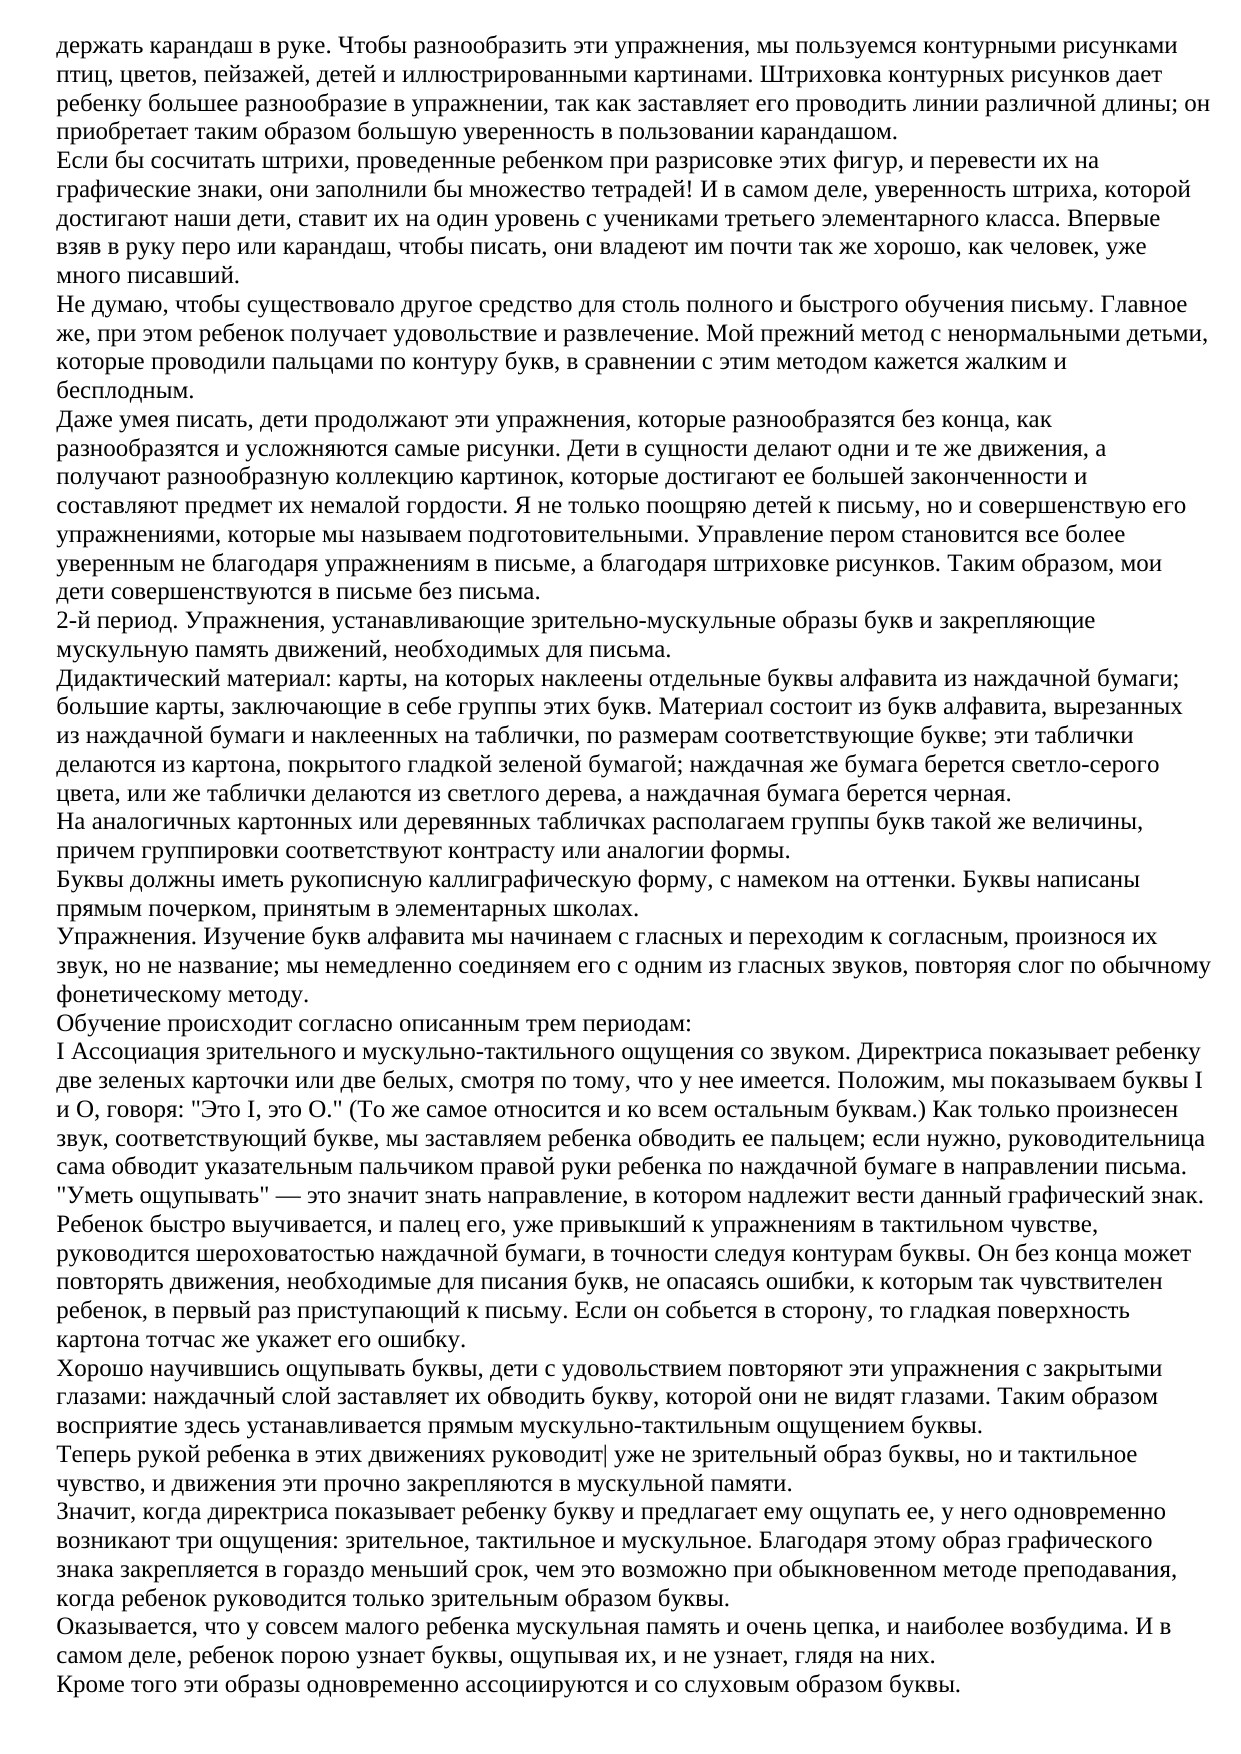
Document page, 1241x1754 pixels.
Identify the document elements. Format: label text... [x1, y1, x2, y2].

text Буквы должны иметь рукописную каллиграфическую форму, с намеком на оттенки. Буквы написаны прямым почерком, принятым в элементарных школах. [56, 864, 1212, 921]
text Ребенок быстро выучивается, и палец его, уже привыкший к упражнениям в тактильном чувстве, руководится шероховатостью наждачной бумаги, в точности следуя контурам буквы. Он без конца может повторять движения, необходимые для писания букв, не опасаясь ошибки, к которым так чувствителен ребенок, в первый раз приступающий к письму. Если он собьется в сторону, то гладкая поверхность картона тотчас же укажет его ошибку. [56, 1209, 1212, 1353]
text Если бы сосчитать штрихи, проведенные ребенком при разрисовке этих фигур, и перевести их на графические знаки, они заполнили бы множество тетрадей! И в самом деле, уверенность штриха, которой достигают наши дети, ставит их на один уровень с учениками третьего элементарного класса. Впервые взяв в руку перо или карандаш, чтобы писать, они владеют им почти так же хорошо, как человек, уже много писавший. [56, 145, 1212, 289]
text Теперь рукой ребенка в этих движениях руководит| уже не зрительный образ буквы, но и тактильное чувство, и движения эти прочно закрепляются в мускульной памяти. [56, 1439, 1212, 1496]
text 2-й период. Упражнения, устанавливающие зрительно-мускульные образы букв и закрепляющие мускульную память движений, необходимых для письма. [56, 605, 1212, 663]
text Обучение происходит согласно описанным трем периодам: [56, 1008, 1212, 1036]
text Хорошо научившись ощупывать буквы, дети с удовольствием повторяют эти упражнения с закрытыми глазами: наждачный слой заставляет их обводить букву, которой они не видят глазами. Таким образом восприятие здесь устанавливается прямым мускульно-тактильным ощущением буквы. [56, 1353, 1212, 1439]
text Дидактический материал: карты, на которых наклеены отдельные буквы алфавита из наждачной бумаги; большие карты, заключающие в себе группы этих букв. Материал состоит из букв алфавита, вырезанных из наждачной бумаги и наклеенных на таблички, по размерам соответствующие букве; эти таблички делаются из картона, покрытого гладкой зеленой бумагой; наждачная же бумага берется светло-серого цвета, или же таблички делаются из светлого дерева, а наждачная бумага берется черная. [56, 663, 1212, 806]
text На аналогичных картонных или деревянных табличках располагаем группы букв такой же величины, причем группировки соответствуют контрасту или аналогии формы. [56, 806, 1212, 864]
text I Ассоциация зрительного и мускульно-тактильного ощущения со звуком. Директриса показывает ребенку две зеленых карточки или две белых, смотря по тому, что у нее имеется. Положим, мы показываем буквы I и О, говоря: "Это I, это О." (То же самое относится и ко всем остальным буквам.) Как только произнесен звук, соответствующий букве, мы заставляем ребенка обводить ее пальцем; если нужно, руководительница сама обводит указательным пальчиком правой руки ребенка по наждачной бумаге в направлении письма. [56, 1036, 1212, 1180]
text Не думаю, чтобы существовало другое средство для столь полного и быстрого обучения письму. Главное же, при этом ребенок получает удовольствие и развлечение. Мой прежний метод с ненормальными детьми, которые проводили пальцами по контуру букв, в сравнении с этим методом кажется жалким и бесплодным. [56, 289, 1212, 404]
text Кроме того эти образы одновременно ассоциируются и со слуховым образом буквы. [56, 1669, 1212, 1698]
text Оказывается, что у совсем малого ребенка мускульная память и очень цепка, и наиболее возбудима. И в самом деле, ребенок порою узнает буквы, ощупывая их, и не узнает, глядя на них. [56, 1611, 1212, 1669]
text Значит, когда директриса показывает ребенку букву и предлагает ему ощупать ее, у него одновременно возникают три ощущения: зрительное, тактильное и мускульное. Благодаря этому образ графического знака закрепляется в гораздо меньший срок, чем это возможно при обыкновенном методе преподавания, когда ребенок руководится только зрительным образом буквы. [56, 1496, 1212, 1611]
text Упражнения. Изучение букв алфавита мы начинаем с гласных и переходим к согласным, произнося их звук, но не название; мы немедленно соединяем его с одним из гласных звуков, повторяя слог по обычному фонетическому методу. [56, 921, 1212, 1008]
text Даже умея писать, дети продолжают эти упражнения, которые разнообразятся без конца, как разнообразятся и усложняются самые рисунки. Дети в сущности делают одни и те же движения, а получают разнообразную коллекцию картинок, которые достигают ее большей законченности и составляют предмет их немалой гордости. Я не только поощряю детей к письму, но и совершенствую его упражнениями, которые мы называем подготовительными. Управление пером становится все более уверенным не благодаря упражнениям в письме, а благодаря штриховке рисунков. Таким образом, мои дети совершенствуются в письме без письма. [56, 404, 1212, 605]
text держать карандаш в руке. Чтобы разнообразить эти упражнения, мы пользуемся контурными рисунками птиц, цветов, пейзажей, детей и иллюстрированными картинами. Штриховка контурных рисунков дает ребенку большее разнообразие в упражнении, так как заставляет его проводить линии различной длины; он приобретает таким образом большую уверенность в пользовании карандашом. [56, 30, 1212, 145]
text "Уметь ощупывать" — это значит знать направление, в котором надлежит вести данный графический знак. [56, 1180, 1212, 1209]
